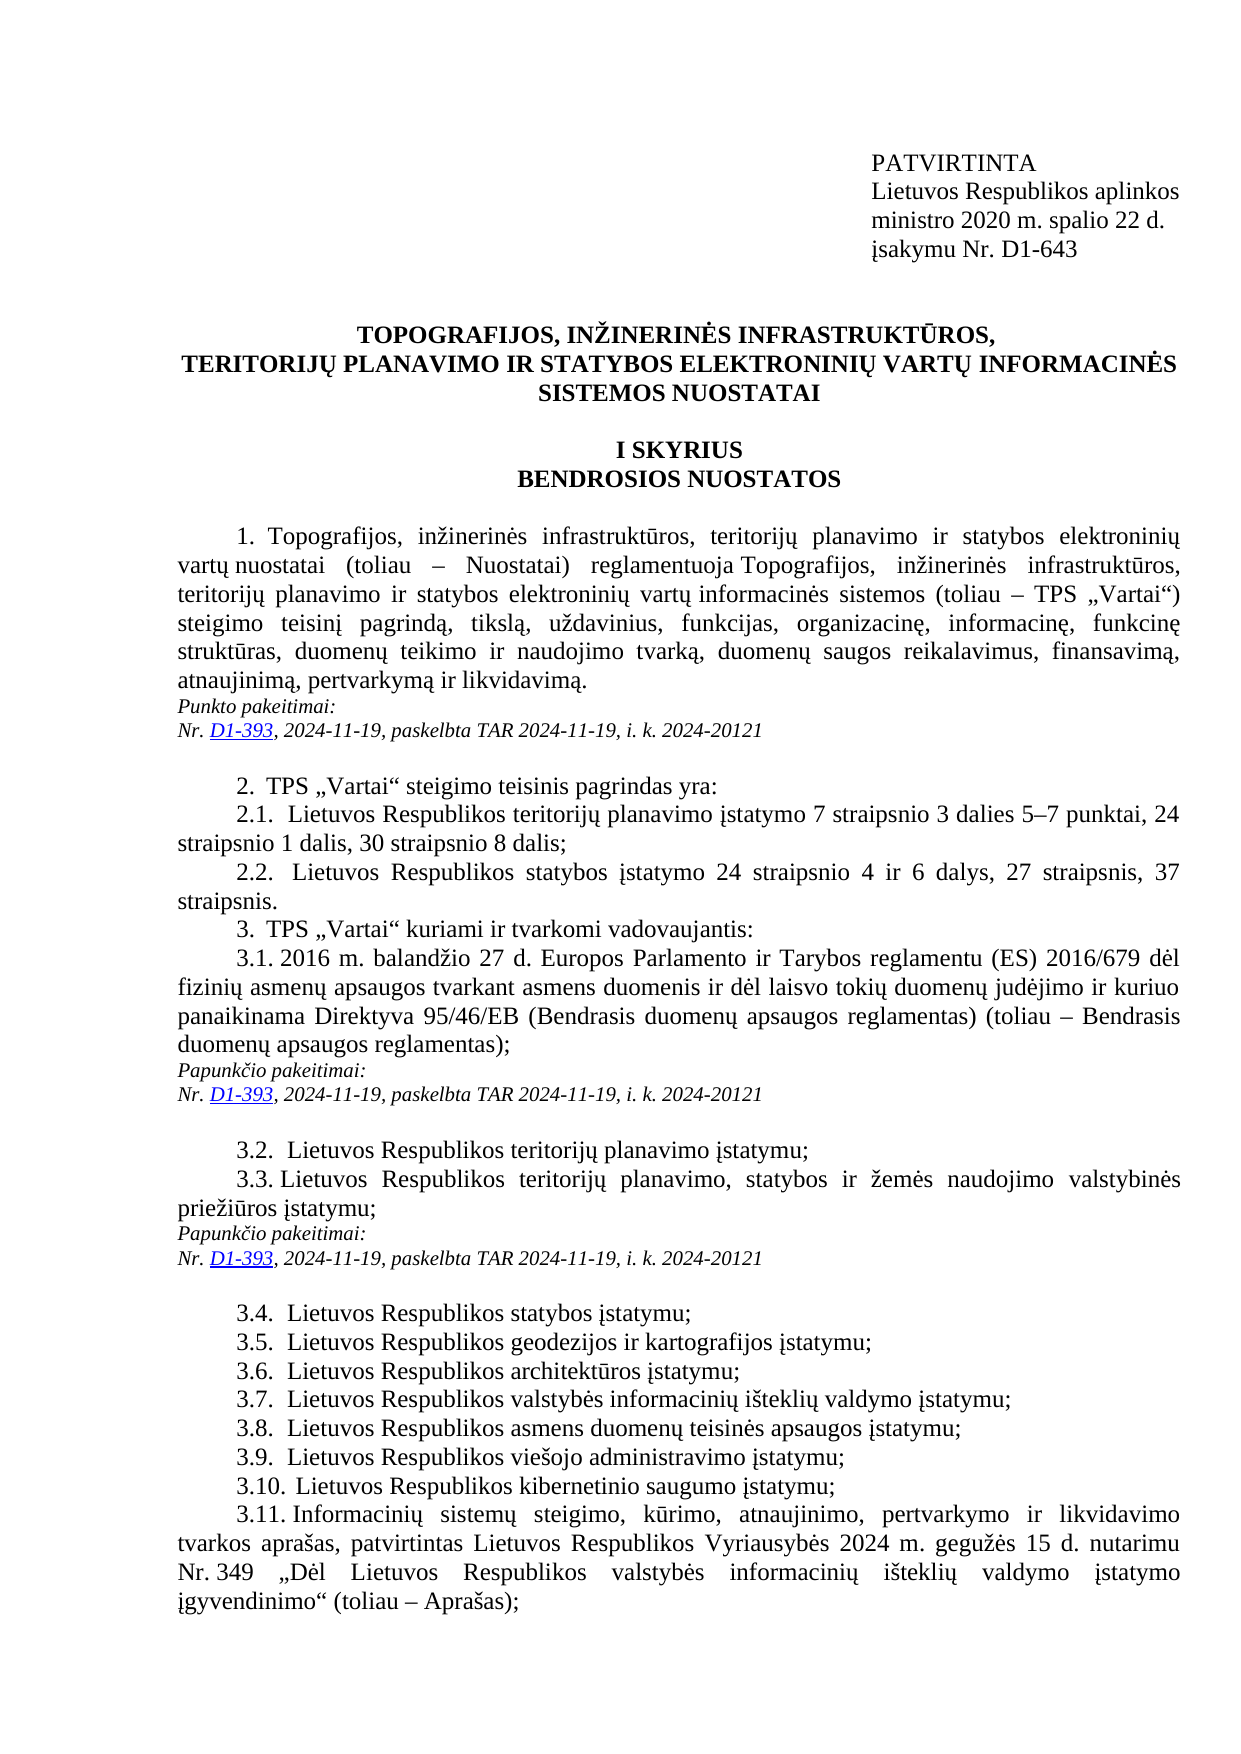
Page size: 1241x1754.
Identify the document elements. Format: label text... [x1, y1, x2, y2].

text 3.2. Lietuvos Respublikos teritorijų planavimo įstatymu; [177, 1135, 1181, 1164]
text Punkto pakeitimai: [177, 694, 1181, 718]
text Lietuvos Respublikos aplinkos [871, 176, 1181, 205]
text 2.2. Lietuvos Respublikos statybos įstatymo 24 straipsnio 4 ir 6 dalys, 27 straipsnis, 37 straipsnis. [177, 857, 1181, 914]
text 2.1. Lietuvos Respublikos teritorijų planavimo įstatymo 7 straipsnio 3 dalies 5–7 punktai, 24 straipsnio 1 dalis, 30 straipsnio 8 dalis; [177, 799, 1181, 857]
text Nr. D1-393, 2024-11-19, paskelbta TAR 2024-11-19, i. k. 2024-20121 [177, 1245, 1181, 1269]
text 3.3. Lietuvos Respublikos teritorijų planavimo, statybos ir žemės naudojimo valstybinės priežiūros įstatymu; [177, 1164, 1181, 1221]
text Papunkčio pakeitimai: [177, 1221, 1181, 1245]
text 3.5. Lietuvos Respublikos geodezijos ir kartografijos įstatymu; [177, 1327, 1181, 1356]
text 3.1. 2016 m. balandžio 27 d. Europos Parlamento ir Tarybos reglamentu (ES) 2016/679 dėl fizinių asmenų apsaugos tvarkant asmens duomenis ir dėl laisvo tokių duomenų judėjimo ir kuriuo panaikinama Direktyva 95/46/EB (Bendrasis duomenų apsaugos reglamentas) (toliau – Bendrasis duomenų apsaugos reglamentas); [177, 943, 1181, 1058]
text 2. TPS „Vartai“ steigimo teisinis pagrindas yra: [177, 771, 1181, 799]
text 1. Topografijos, inžinerinės infrastruktūros, teritorijų planavimo ir statybos elektroninių vartų nuostatai (toliau – Nuostatai) reglamentuoja Topografijos, inžinerinės infrastruktūros, teritorijų planavimo ir statybos elektroninių vartų informacinės sistemos (toliau – TPS „Vartai“) steigimo teisinį pagrindą, tikslą, uždavinius, funkcijas, organizacinę, informacinę, funkcinę struktūras, duomenų teikimo ir naudojimo tvarką, duomenų saugos reikalavimus, finansavimą, atnaujinimą, pertvarkymą ir likvidavimą. [177, 521, 1181, 694]
text 3.11. Informacinių sistemų steigimo, kūrimo, atnaujinimo, pertvarkymo ir likvidavimo tvarkos aprašas, patvirtintas Lietuvos Respublikos Vyriausybės 2024 m. gegužės 15 d. nutarimu Nr. 349 „Dėl Lietuvos Respublikos valstybės informacinių išteklių valdymo įstatymo įgyvendinimo“ (toliau – Aprašas); [177, 1499, 1181, 1614]
text Papunkčio pakeitimai: [177, 1058, 1181, 1082]
text 3.7. Lietuvos Respublikos valstybės informacinių išteklių valdymo įstatymu; [177, 1384, 1181, 1413]
text 3.9. Lietuvos Respublikos viešojo administravimo įstatymu; [177, 1442, 1181, 1471]
text Bendrosios nuostatos [177, 464, 1181, 493]
text įsakymu Nr. D1-643 [871, 234, 1181, 263]
text 3. TPS „Vartai“ kuriami ir tvarkomi vadovaujantis: [177, 914, 1181, 943]
text PATVIRTINTA [871, 148, 1181, 176]
text Nr. D1-393, 2024-11-19, paskelbta TAR 2024-11-19, i. k. 2024-20121 [177, 1082, 1181, 1106]
text 3.8. Lietuvos Respublikos asmens duomenų teisinės apsaugos įstatymu; [177, 1413, 1181, 1442]
text I SKYRIUS [177, 435, 1181, 464]
text TOPOGRAFIJOS, INŽINERINĖS INFRASTRUKTŪROS, [177, 320, 1181, 349]
text Nr. D1-393, 2024-11-19, paskelbta TAR 2024-11-19, i. k. 2024-20121 [177, 718, 1181, 742]
text 3.10. Lietuvos Respublikos kibernetinio saugumo įstatymu; [177, 1471, 1181, 1499]
text 3.6. Lietuvos Respublikos architektūros įstatymu; [177, 1356, 1181, 1384]
text ministro 2020 m. spalio 22 d. [871, 205, 1181, 234]
text TERITORIJŲ PLANAVIMO IR STATYBOS ELEKTRONINIŲ VARTŲ INFORMACINĖS SISTEMOS NUOSTATAI [177, 349, 1181, 406]
text 3.4. Lietuvos Respublikos statybos įstatymu; [177, 1298, 1181, 1327]
